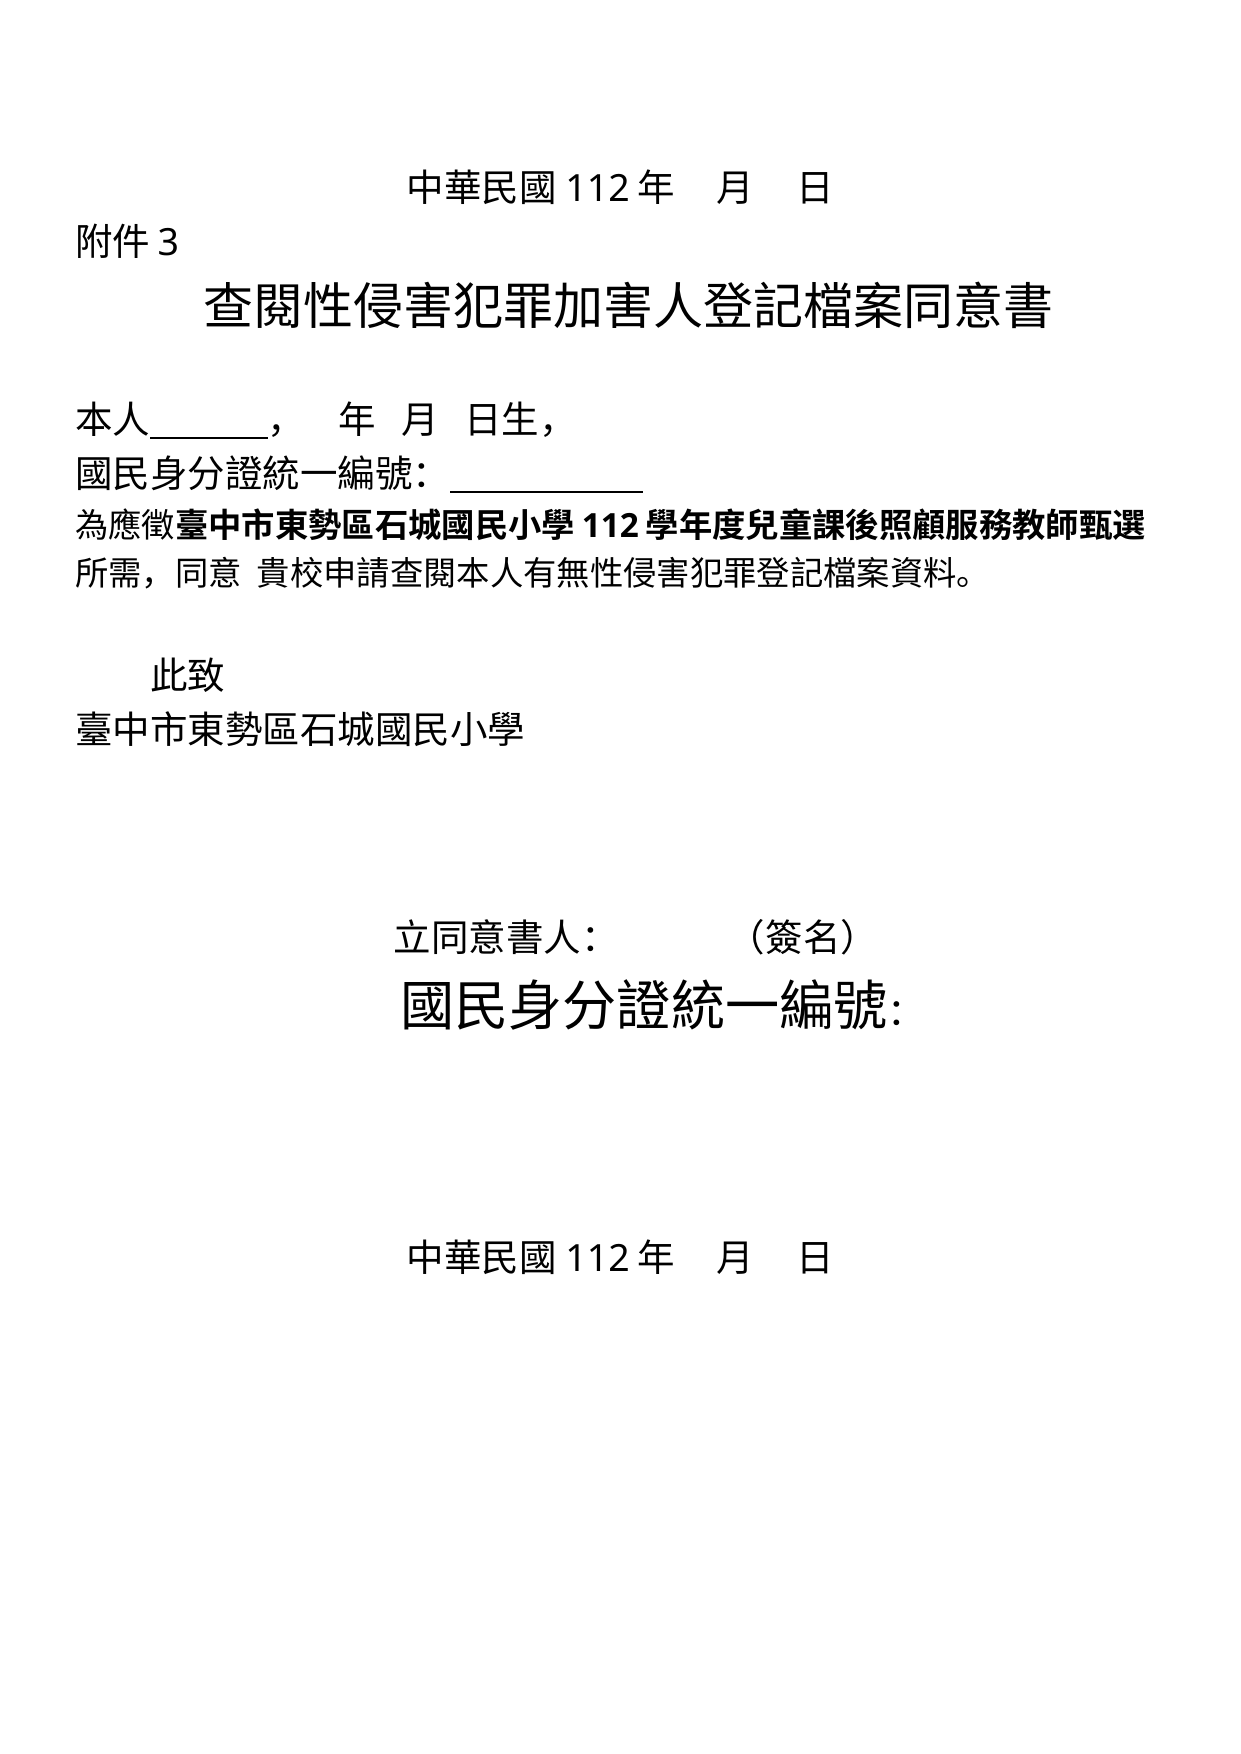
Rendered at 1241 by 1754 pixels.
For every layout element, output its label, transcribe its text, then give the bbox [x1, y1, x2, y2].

text 中華民國 112年 月 日 [75, 157, 1165, 212]
text 本人 ， 年 月 日生， [75, 390, 1165, 444]
text 國民身分證統一編號： [75, 962, 1165, 1041]
text 立同意書人： （簽名） [75, 908, 1165, 962]
text 查閱性侵害犯罪加害人登記檔案同意書 [75, 266, 1181, 339]
text 此致 [75, 646, 1165, 700]
text 臺中市東勢區石城國民小學 [75, 700, 1165, 755]
text 為應徵臺中市東勢區石城國民小學112學年度兒童課後照顧服務教師甄選所需，同意 貴校申請查閱本人有無性侵害犯罪登記檔案資料。 [75, 498, 1165, 595]
text 附件3 [75, 212, 1181, 266]
text 中華民國 112年 月 日 [75, 1228, 1165, 1282]
text 國民身分證統一編號： [75, 444, 1165, 498]
